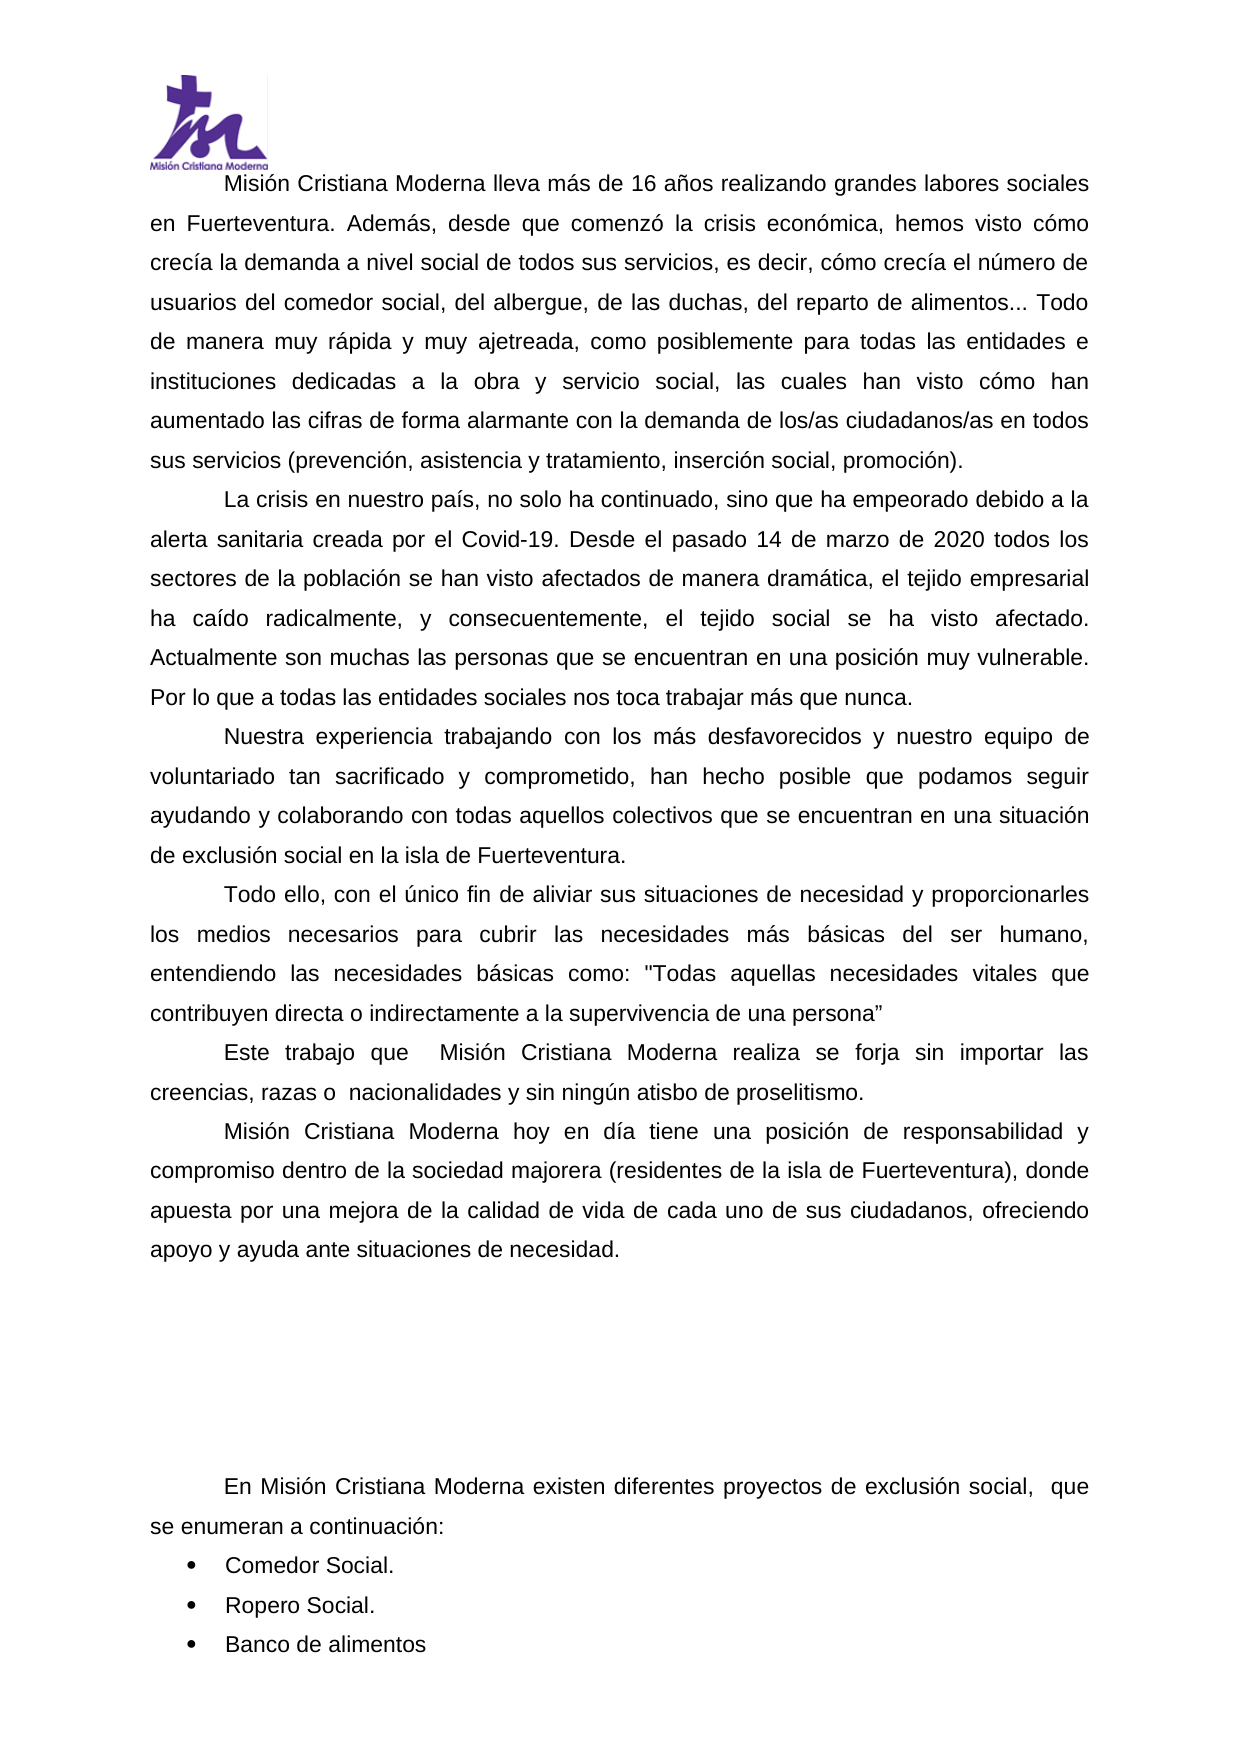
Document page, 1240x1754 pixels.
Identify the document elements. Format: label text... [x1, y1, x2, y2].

text Todo ello, con el único fin de aliviar sus situaciones de necesidad y proporcionarles los medios necesarios para cubrir las necesidades más básicas del ser humano, entendiendo las necesidades básicas como: "Todas aquellas necesidades vitales que contribuyen directa o indirectamente a la supervivencia de una persona” [150, 881, 1090, 1026]
text Este trabajo que Misión Cristiana Moderna realiza se forja sin importar las creencias, razas o nacionalidades y sin ningún atisbo de proselitismo. [150, 1039, 1090, 1105]
list Comedor Social. [187, 1552, 1090, 1578]
text En Misión Cristiana Moderna existen diferentes proyectos de exclusión social, que se enumeran a continuación: [150, 1473, 1090, 1539]
text Misión Cristiana Moderna hoy en día tiene una posición de responsabilidad y compromiso dentro de la sociedad majorera (residentes de la isla de Fuerteventura), donde apuesta por una mejora de la calidad de vida de cada uno de sus ciudadanos, ofreciendo apoyo y ayuda ante situaciones de necesidad. [150, 1118, 1090, 1263]
list Banco de alimentos [187, 1631, 1090, 1657]
text Nuestra experiencia trabajando con los más desfavorecidos y nuestro equipo de voluntariado tan sacrificado y comprometido, han hecho posible que podamos seguir ayudando y colaborando con todas aquellos colectivos que se encuentran en una situación de exclusión social en la isla de Fuerteventura. [150, 723, 1090, 868]
list Ropero Social. [187, 1592, 1090, 1618]
text La crisis en nuestro país, no solo ha continuado, sino que ha empeorado debido a la alerta sanitaria creada por el Covid-19. Desde el pasado 14 de marzo de 2020 todos los sectores de la población se han visto afectados de manera dramática, el tejido empresarial ha caído radicalmente, y consecuentemente, el tejido social se ha visto afectado. Actualmente son muchas las personas que se encuentran en una posición muy vulnerable. Por lo que a todas las entidades sociales nos toca trabajar más que nunca. [150, 486, 1090, 710]
text Misión Cristiana Moderna lleva más de 16 años realizando grandes labores sociales en Fuerteventura. Además, desde que comenzó la crisis económica, hemos visto cómo crecía la demanda a nivel social de todos sus servicios, es decir, cómo crecía el número de usuarios del comedor social, del albergue, de las duchas, del reparto de alimentos... Todo de manera muy rápida y muy ajetreada, como posiblemente para todas las entidades e instituciones dedicadas a la obra y servicio social, las cuales han visto cómo han aumentado las cifras de forma alarmante con la demanda de los/as ciudadanos/as en todos sus servicios (prevención, asistencia y tratamiento, inserción social, promoción). [150, 170, 1090, 473]
